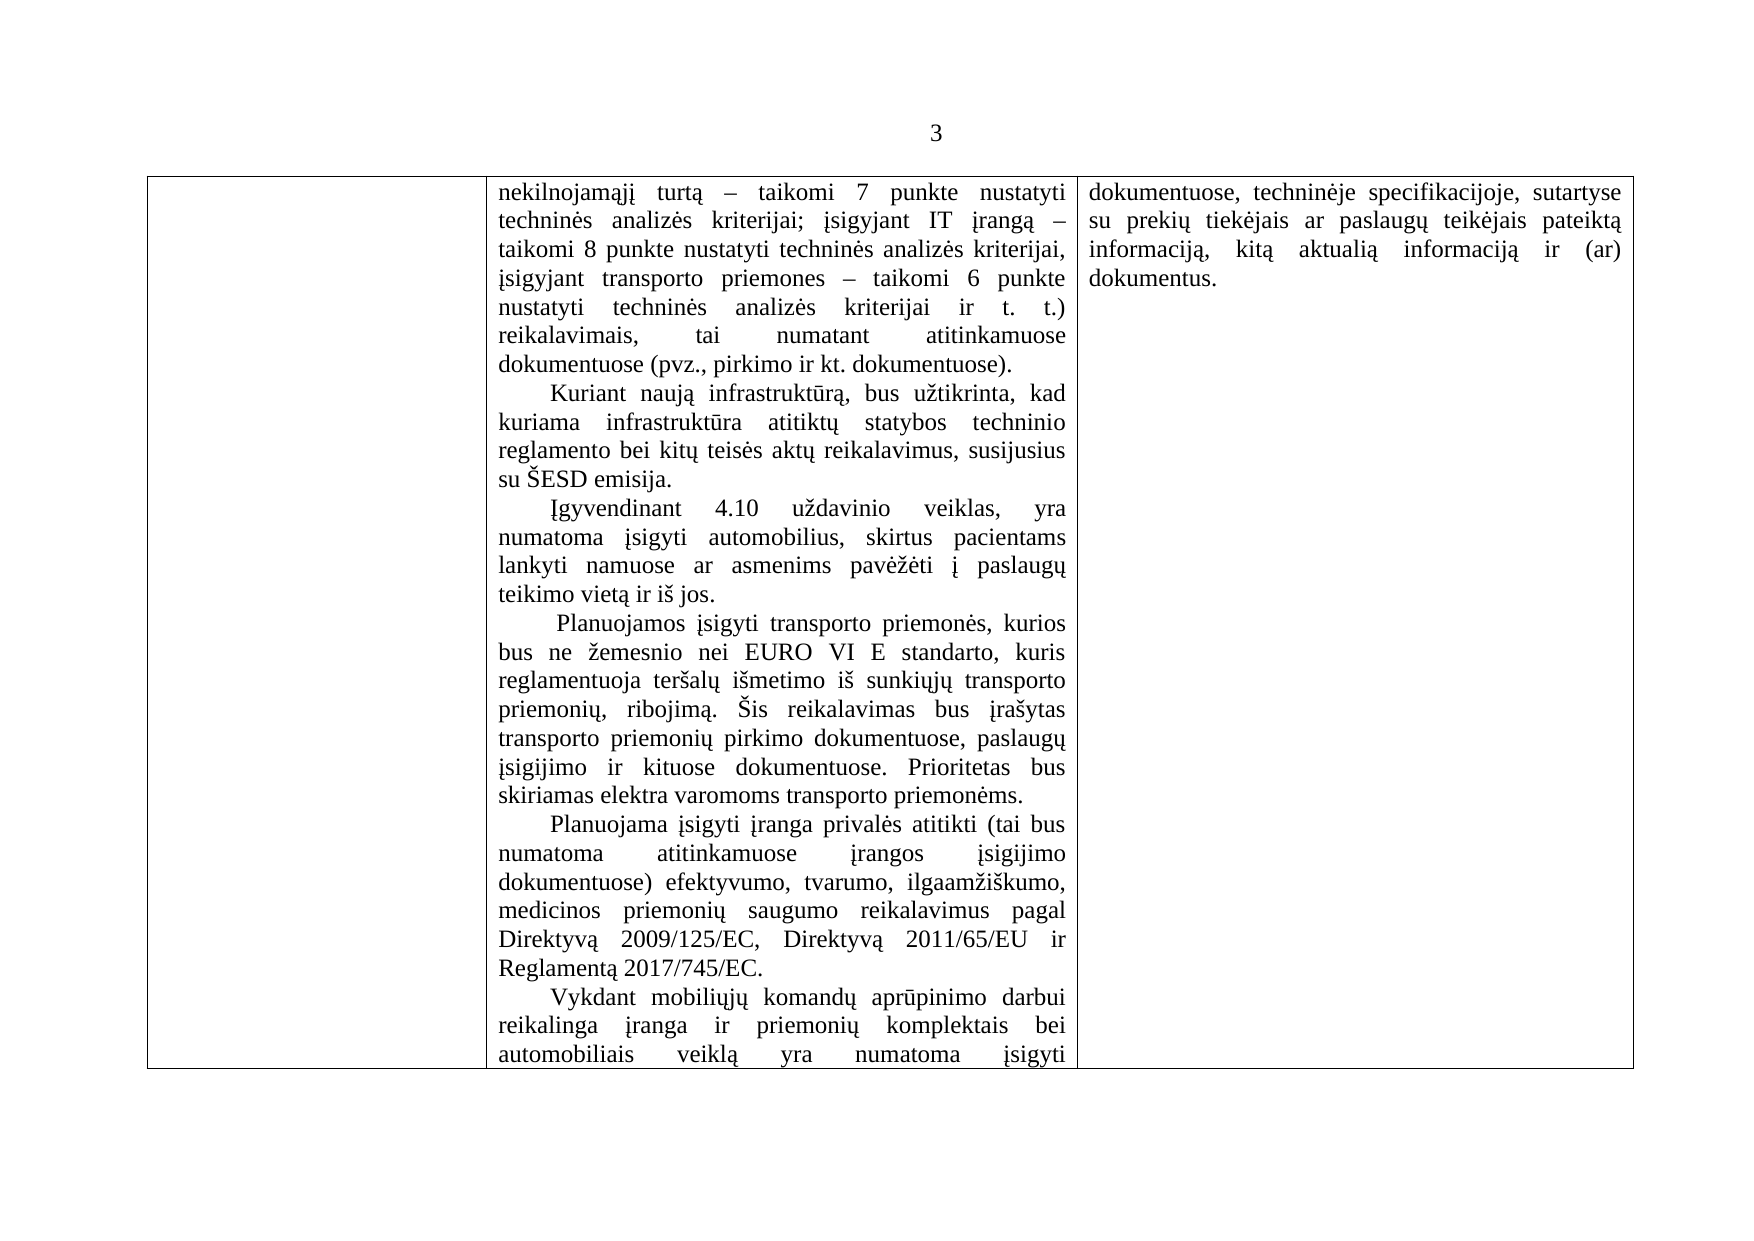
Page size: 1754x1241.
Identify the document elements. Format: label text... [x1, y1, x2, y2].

table_cell dokumentuose, techninėje specifikacijoje, sutartyse su prekių tiekėjais ar paslaugų teikėjais pateiktą informaciją, kitą aktualią informaciją ir (ar) dokumentus. [1078, 177, 1633, 1068]
table_cell [148, 177, 486, 1068]
table_cell nekilnojamąjį turtą – taikomi 7 punkte nustatyti techninės analizės kriterijai; įsigyjant IT įrangą – taikomi 8 punkte nustatyti techninės analizės kriterijai, įsigyjant transporto priemones – taikomi 6 punkte nustatyti techninės analizės kriterijai ir t. t.) reikalavimais, tai numatant atitinkamuose dokumentuose (pvz., pirkimo ir kt. dokumentuose). Kuriant naują infrastruktūrą, bus užtikrinta, kad kuriama infrastruktūra atitiktų statybos techninio reglamento bei kitų teisės aktų reikalavimus, susijusius su ŠESD emisija. Įgyvendinant 4.10 uždavinio veiklas, yra numatoma įsigyti automobilius, skirtus pacientams lankyti namuose ar asmenims pavėžėti į paslaugų teikimo vietą ir iš jos. Planuojamos įsigyti transporto priemonės, kurios bus ne žemesnio nei EURO VI E standarto, kuris reglamentuoja teršalų išmetimo iš sunkiųjų transporto priemonių, ribojimą. Šis reikalavimas bus įrašytas transporto priemonių pirkimo dokumentuose, paslaugų įsigijimo ir kituose dokumentuose. Prioritetas bus skiriamas elektra varomoms transporto priemonėms. Planuojama įsigyti įranga privalės atitikti (tai bus numatoma atitinkamuose įrangos įsigijimo dokumentuose) efektyvumo, tvarumo, ilgaamžiškumo, medicinos priemonių saugumo reikalavimus pagal Direktyvą 2009/125/EC, Direktyvą 2011/65/EU ir Reglamentą 2017/745/EC. Vykdant mobiliųjų komandų aprūpinimo darbui reikalinga įranga ir priemonių komplektais bei automobiliais veiklą yra numatoma įsigyti [487, 177, 1077, 1068]
